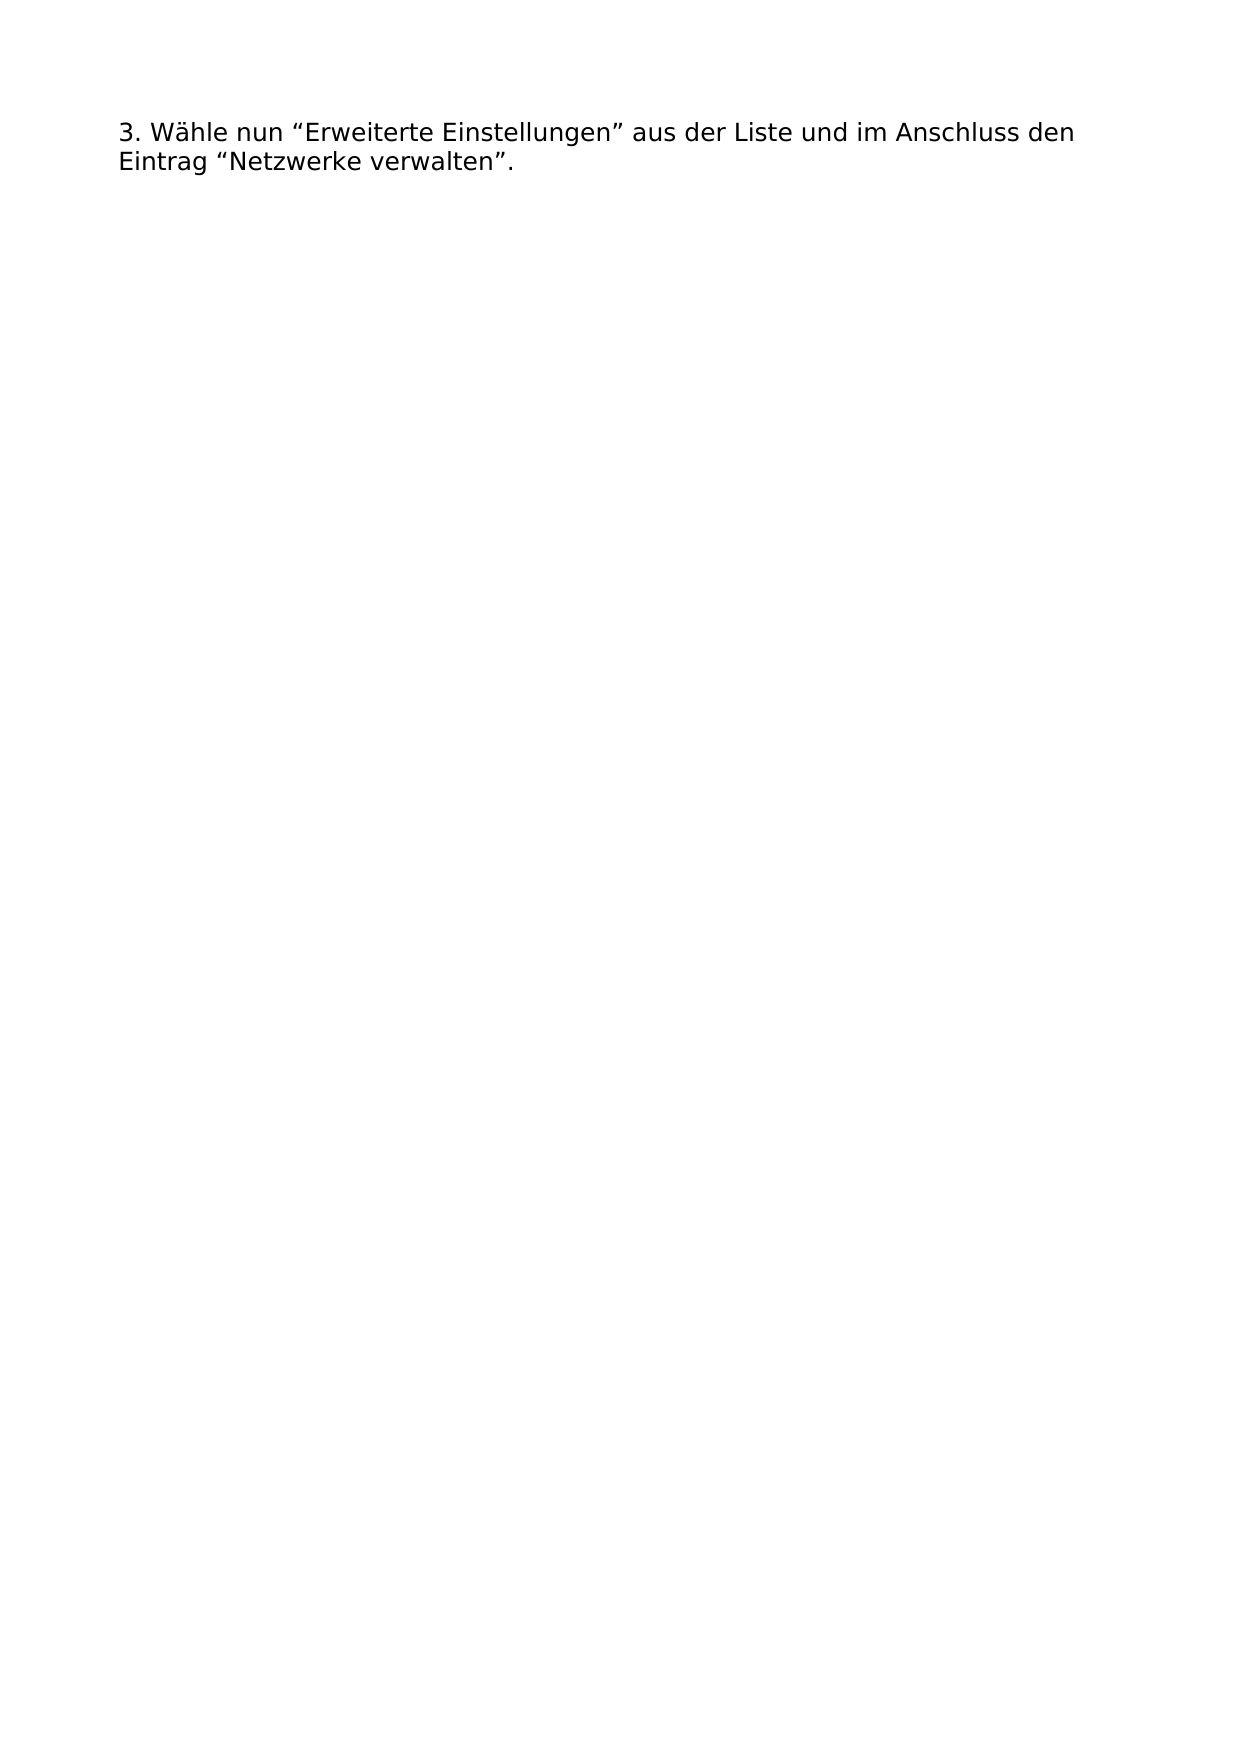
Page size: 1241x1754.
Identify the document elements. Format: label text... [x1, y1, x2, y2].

text 3. Wähle nun “Erweiterte Einstellungen” aus der Liste und im Anschluss den Eintrag “Netzwerke verwalten”. [118, 118, 1122, 176]
